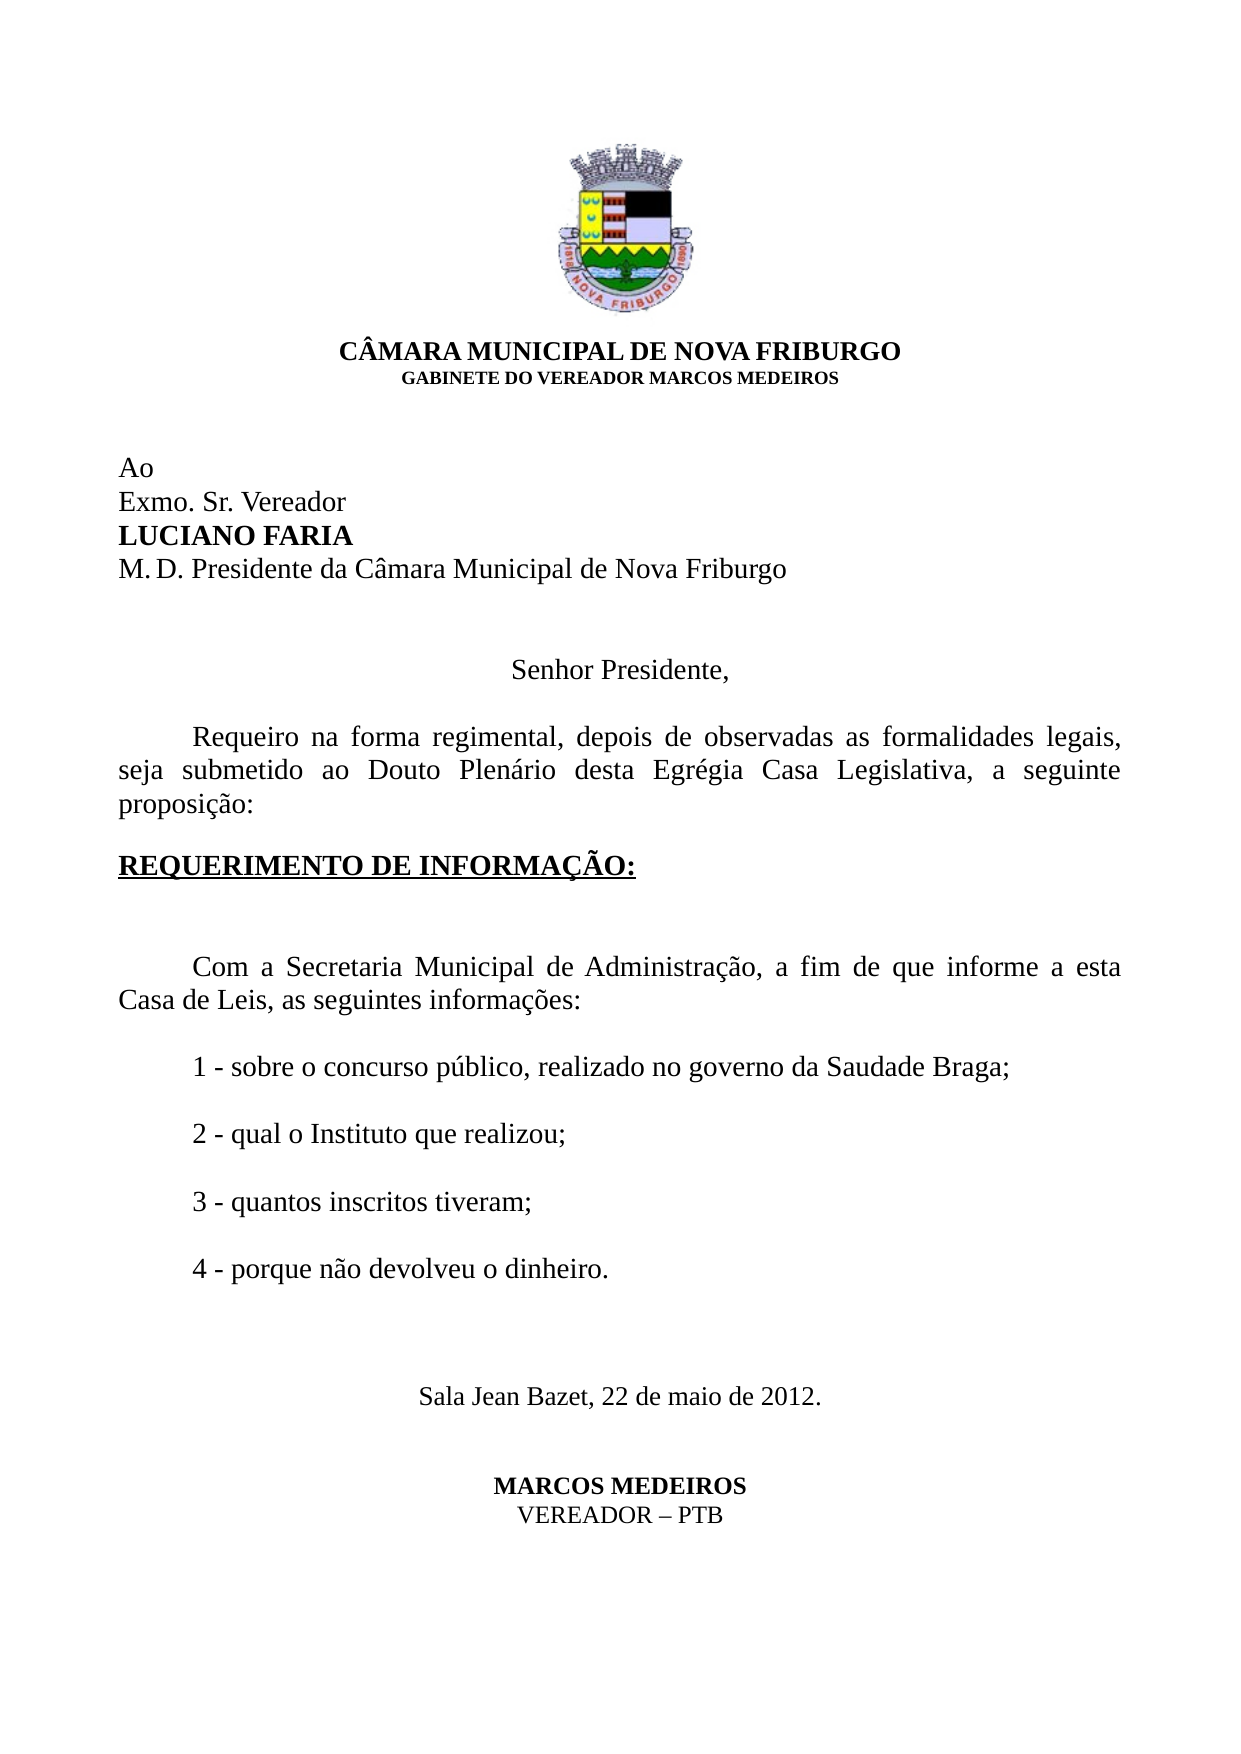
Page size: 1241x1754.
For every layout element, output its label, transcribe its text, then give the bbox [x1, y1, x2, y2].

text 4 - porque não devolveu o dinheiro. [118, 1251, 1122, 1284]
list D. Presidente da Câmara Municipal de Nova Friburgo [118, 551, 1122, 585]
text Requeiro na forma regimental, depois de observadas as formalidades legais, seja submetido ao Douto Plenário desta Egrégia Casa Legislativa, a seguinte proposição: [118, 719, 1122, 819]
text 1 - sobre o concurso público, realizado no governo da Saudade Braga; [118, 1049, 1122, 1083]
text 3 - quantos inscritos tiveram; [118, 1184, 1122, 1217]
text REQUERIMENTO DE INFORMAÇÃO: [118, 848, 1122, 882]
text VEREADOR – PTB [118, 1500, 1122, 1529]
text Senhor Presidente, [118, 652, 1122, 685]
text Com a Secretaria Municipal de Administração, a fim de que informe a esta Casa de Leis, as seguintes informações: [118, 949, 1122, 1016]
text Ao [118, 451, 1122, 484]
text GABINETE DO VEREADOR MARCOS MEDEIROS [118, 367, 1122, 388]
text MARCOS MEDEIROS [118, 1471, 1122, 1500]
text Sala Jean Bazet, 22 de maio de 2012. [118, 1380, 1122, 1411]
text Exmo. Sr. Vereador [118, 484, 1122, 518]
text CÂMARA MUNICIPAL DE NOVA FRIBURGO [118, 335, 1122, 367]
text 2 - qual o Instituto que realizou; [118, 1117, 1122, 1150]
text LUCIANO FARIA [118, 518, 1122, 551]
picture [537, 127, 703, 327]
